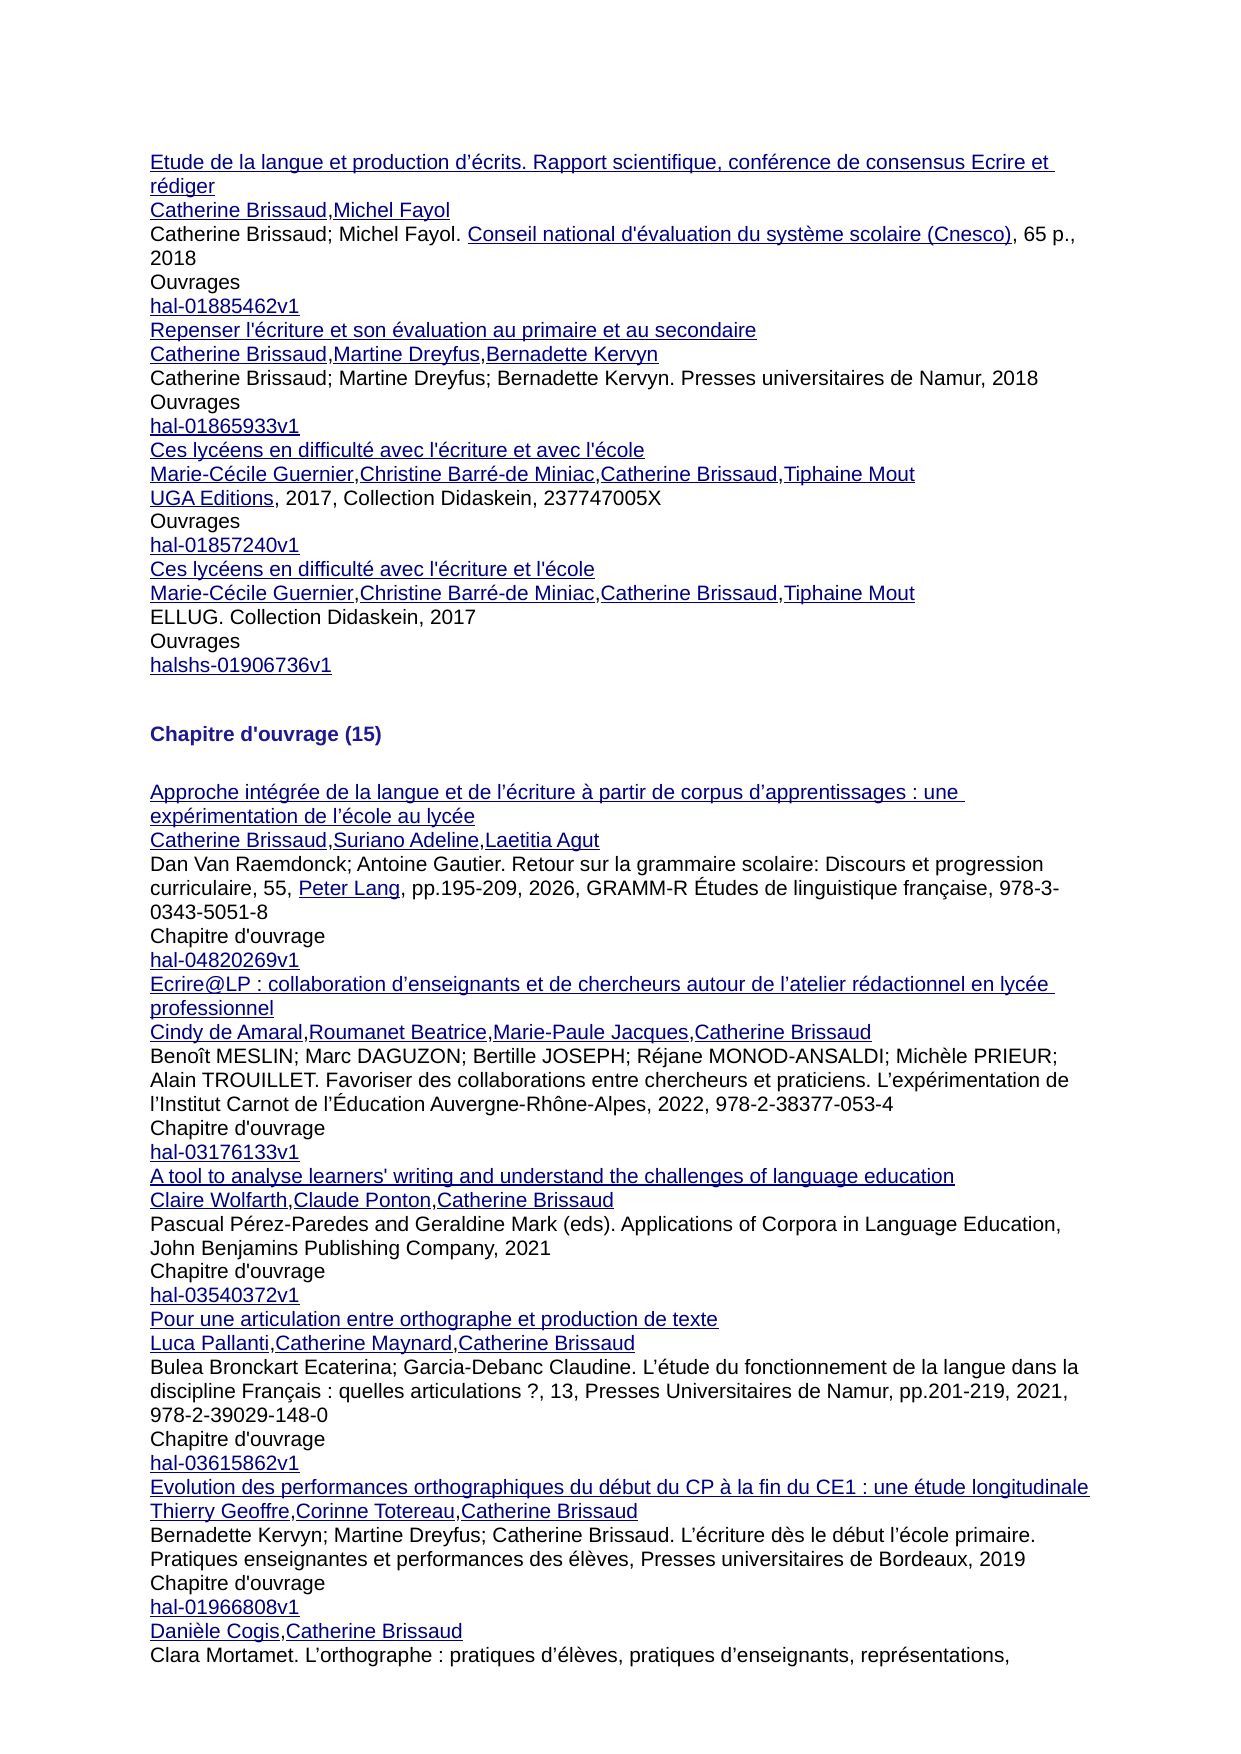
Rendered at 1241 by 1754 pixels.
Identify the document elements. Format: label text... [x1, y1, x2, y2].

table_cell Etude de la langue et production d’écrits. Rapport scientifique, conférence de consensus Ecrire et rédiger Catherine Brissaud,Michel Fayol Catherine Brissaud; Michel Fayol. Conseil national d'évaluation du système scolaire (Cnesco), 65 p., 2018 Ouvrages hal-01885462v1 [150, 150, 1090, 318]
table_cell A tool to analyse learners' writing and understand the challenges of language education Claire Wolfarth,Claude Ponton,Catherine Brissaud Pascual Pérez-Paredes and Geraldine Mark (eds). Applications of Corpora in Language Education, John Benjamins Publishing Company, 2021 Chapitre d'ouvrage hal-03540372v1 [150, 1164, 1090, 1307]
table_cell Pour une articulation entre orthographe et production de texte Luca Pallanti,Catherine Maynard,Catherine Brissaud Bulea Bronckart Ecaterina; Garcia-Debanc Claudine. L’étude du fonctionnement de la langue dans la discipline Français : quelles articulations ?, 13, Presses Universitaires de Namur, pp.201-219, 2021, 978-2-39029-148-0 Chapitre d'ouvrage hal-03615862v1 [150, 1307, 1090, 1475]
table_cell Repenser l'écriture et son évaluation au primaire et au secondaire Catherine Brissaud,Martine Dreyfus,Bernadette Kervyn Catherine Brissaud; Martine Dreyfus; Bernadette Kervyn. Presses universitaires de Namur, 2018 Ouvrages hal-01865933v1 [150, 318, 1090, 437]
table_cell Ces lycéens en difficulté avec l'écriture et l'école Marie-Cécile Guernier,Christine Barré-de Miniac,Catherine Brissaud,Tiphaine Mout ELLUG. Collection Didaskein, 2017 Ouvrages halshs-01906736v1 [150, 557, 1090, 677]
table_cell Evolution des performances orthographiques du début du CP à la fin du CE1 : une étude longitudinale [150, 1475, 1090, 1496]
table_cell Ecrire@LP : collaboration d’enseignants et de chercheurs autour de l’atelier rédactionnel en lycée professionnel Cindy de Amaral,Roumanet Beatrice,Marie-Paule Jacques,Catherine Brissaud Benoît MESLIN; Marc DAGUZON; Bertille JOSEPH; Réjane MONOD-ANSALDI; Michèle PRIEUR; Alain TROUILLET. Favoriser des collaborations entre chercheurs et praticiens. L’expérimentation de l’Institut Carnot de l’Éducation Auvergne-Rhône-Alpes, 2022, 978-2-38377-053-4 Chapitre d'ouvrage hal-03176133v1 [150, 972, 1090, 1163]
table_cell Ces lycéens en difficulté avec l'écriture et avec l'école Marie-Cécile Guernier,Christine Barré-de Miniac,Catherine Brissaud,Tiphaine Mout UGA Editions, 2017, Collection Didaskein, 237747005X Ouvrages hal-01857240v1 [150, 438, 1090, 557]
table_cell À la poursuite des marques de genre… Danièle Cogis,Catherine Brissaud Clara Mortamet. L’orthographe : pratiques d’élèves, pratiques d’enseignants, représentations, Presses universitaires de Rouen et du Havre, pp.43-71, 2019 Chapitre d'ouvrage halshs-01729735v1 [150, 1619, 1090, 1667]
subtitle Chapitre d'ouvrage (15) [150, 722, 1090, 746]
table_header Approche intégrée de la langue et de l’écriture à partir de corpus d’apprentissages : une expérimentation de l’école au lycée Catherine Brissaud,Suriano Adeline,Laetitia Agut Dan Van Raemdonck; Antoine Gautier. Retour sur la grammaire scolaire: Discours et progression curriculaire, 55, Peter Lang, pp.195-209, 2026, GRAMM-R Études de linguistique française, 978-3-0343-5051-8 Chapitre d'ouvrage hal-04820269v1 [150, 780, 1090, 972]
table_cell Thierry Geoffre,Corinne Totereau,Catherine Brissaud Bernadette Kervyn; Martine Dreyfus; Catherine Brissaud. L’écriture dès le début l’école primaire. Pratiques enseignantes et performances des élèves, Presses universitaires de Bordeaux, 2019 Chapitre d'ouvrage hal-01966808v1 [150, 1497, 1090, 1619]
